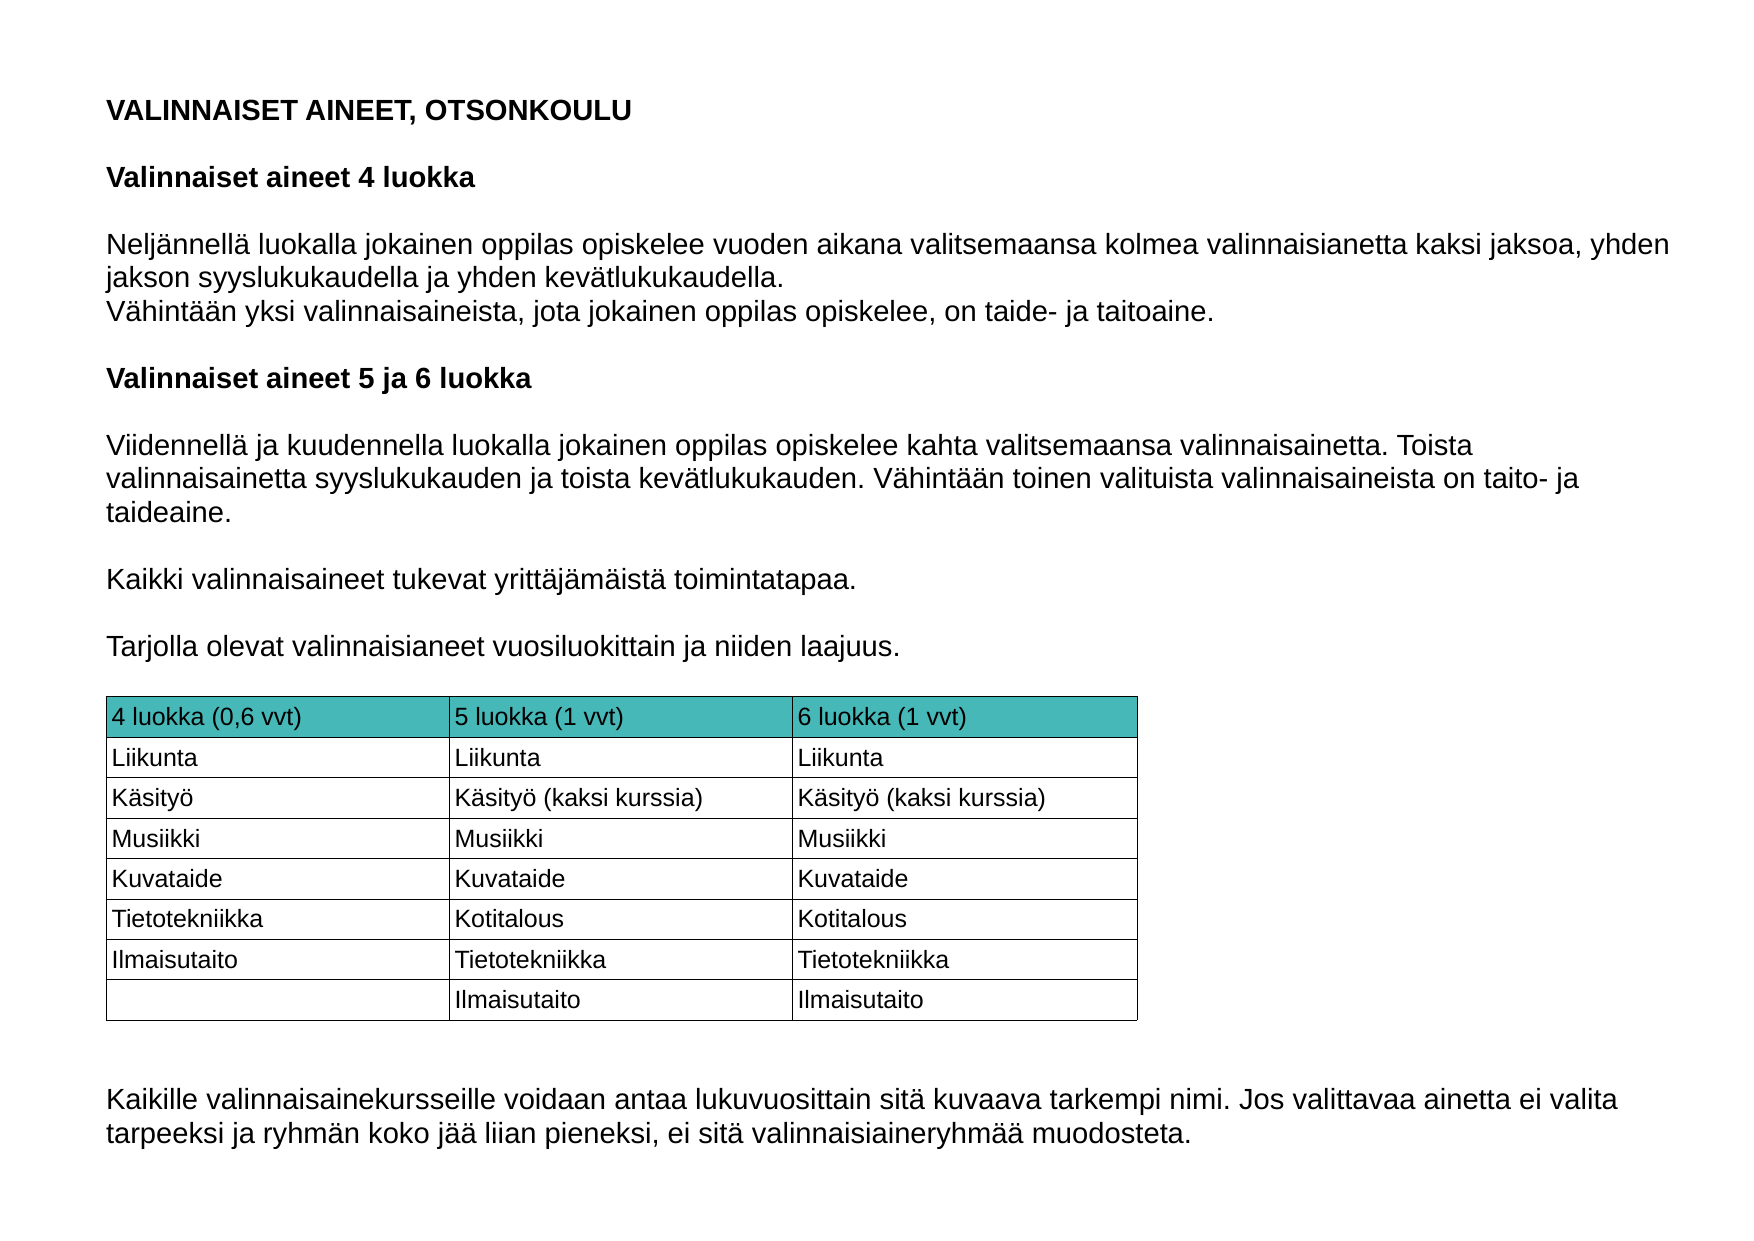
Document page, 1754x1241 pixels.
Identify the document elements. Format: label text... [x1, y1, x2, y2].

table_cell Musiikki [107, 819, 449, 858]
table_cell Tietotekniikka [107, 900, 449, 939]
table_cell Ilmaisutaito [107, 940, 449, 979]
text Tarjolla olevat valinnaisianeet vuosiluokittain ja niiden laajuus. [106, 629, 1678, 663]
table_cell Käsityö (kaksi kurssia) [450, 778, 792, 818]
table_cell Ilmaisutaito [450, 980, 792, 1020]
text Vähintään yksi valinnaisaineista, jota jokainen oppilas opiskelee, on taide- ja taitoaine. [106, 294, 1678, 327]
table_cell Liikunta [107, 738, 449, 777]
table_cell Liikunta [450, 738, 792, 777]
table_cell Tietotekniikka [450, 940, 792, 979]
table_cell Kuvataide [450, 859, 792, 898]
text Valinnaiset aineet 4 luokka [106, 160, 1678, 193]
table_header 6 luokka (1 vvt) [793, 697, 1137, 737]
text Kaikki valinnaisaineet tukevat yrittäjämäistä toimintatapaa. [106, 562, 1678, 596]
table_cell Ilmaisutaito [793, 980, 1137, 1020]
table_cell Kuvataide [107, 859, 449, 898]
table_cell Liikunta [793, 738, 1137, 777]
table_cell Tietotekniikka [793, 940, 1137, 979]
text Neljännellä luokalla jokainen oppilas opiskelee vuoden aikana valitsemaansa kolmea valinnaisianetta kaksi jaksoa, yhden jakson syyslukukaudella ja yhden kevätlukukaudella. [106, 227, 1678, 294]
table_header 4 luokka (0,6 vvt) [107, 697, 449, 737]
text Kaikille valinnaisainekursseille voidaan antaa lukuvuosittain sitä kuvaava tarkempi nimi. Jos valittavaa ainetta ei valita tarpeeksi ja ryhmän koko jää liian pieneksi, ei sitä valinnaisiaineryhmää muodosteta. [106, 1082, 1678, 1149]
table_cell Kotitalous [793, 900, 1137, 939]
text Viidennellä ja kuudennella luokalla jokainen oppilas opiskelee kahta valitsemaansa valinnaisainetta. Toista valinnaisainetta syyslukukauden ja toista kevätlukukauden. Vähintään toinen valituista valinnaisaineista on taito- ja taideaine. [106, 428, 1678, 529]
table_cell Musiikki [793, 819, 1137, 858]
table_cell Musiikki [450, 819, 792, 858]
table_cell Käsityö (kaksi kurssia) [793, 778, 1137, 818]
text VALINNAISET AINEET, OTSONKOULU [106, 93, 1678, 126]
table_cell Käsityö [107, 778, 449, 818]
table_cell [107, 980, 449, 1020]
text Valinnaiset aineet 5 ja 6 luokka [106, 361, 1678, 394]
table_cell Kotitalous [450, 900, 792, 939]
table_cell Kuvataide [793, 859, 1137, 898]
table_header 5 luokka (1 vvt) [450, 697, 792, 737]
